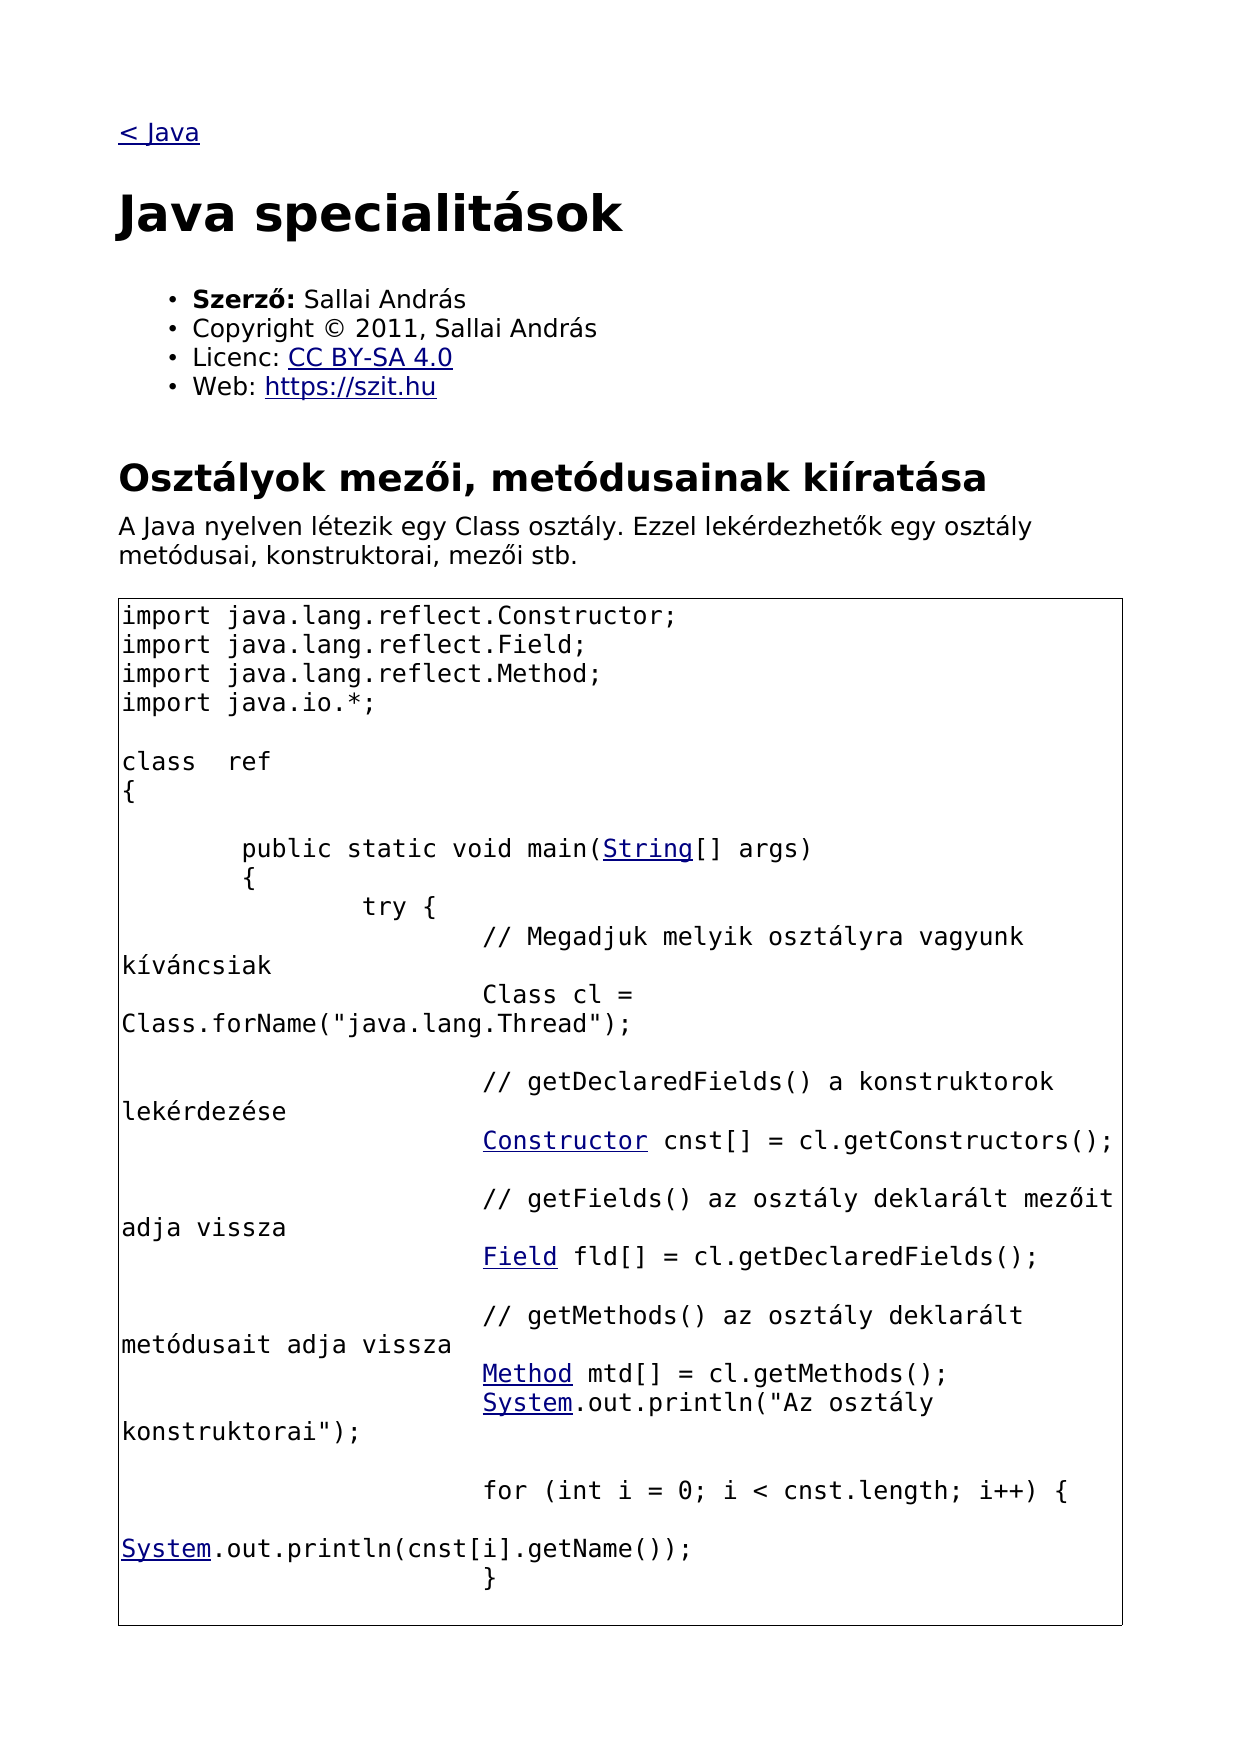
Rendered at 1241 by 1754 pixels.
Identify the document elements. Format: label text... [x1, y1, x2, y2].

text A Java nyelven létezik egy Class osztály. Ezzel lekérdezhetők egy osztály metódusai, konstruktorai, mezői stb. [118, 512, 1122, 571]
list Web: https://szit.hu [177, 372, 1122, 402]
subtitle Java specialitások [118, 185, 1122, 243]
list Copyright © 2011, Sallai András [177, 314, 1122, 343]
list Licenc: CC BY-SA 4.0 [177, 343, 1122, 372]
subtitle Osztályok mezői, metódusainak kiíratása [118, 456, 1122, 500]
text < Java [118, 118, 1122, 147]
list Szerző: Sallai András [177, 285, 1122, 314]
table_header import java.lang.reflect.Constructor; import java.lang.reflect.Field; import java.lang.reflect.Method; import java.io.*; class ref { public static void main(String[] args) { try { // Megadjuk melyik osztályra vagyunk kíváncsiak Class cl = Class.forName("java.lang.Thread"); // getDeclaredFields() a konstruktorok lekérdezése Constructor cnst[] = cl.getConstructors(); // getFields() az osztály deklarált mezőit adja vissza Field fld[] = cl.getDeclaredFields(); // getMethods() az osztály deklarált metódusait adja vissza Method mtd[] = cl.getMethods(); System.out.println("Az osztály konstruktorai"); for (int i = 0; i < cnst.length; i++) { System.out.println(cnst[i].getName()); } [119, 599, 1122, 1625]
